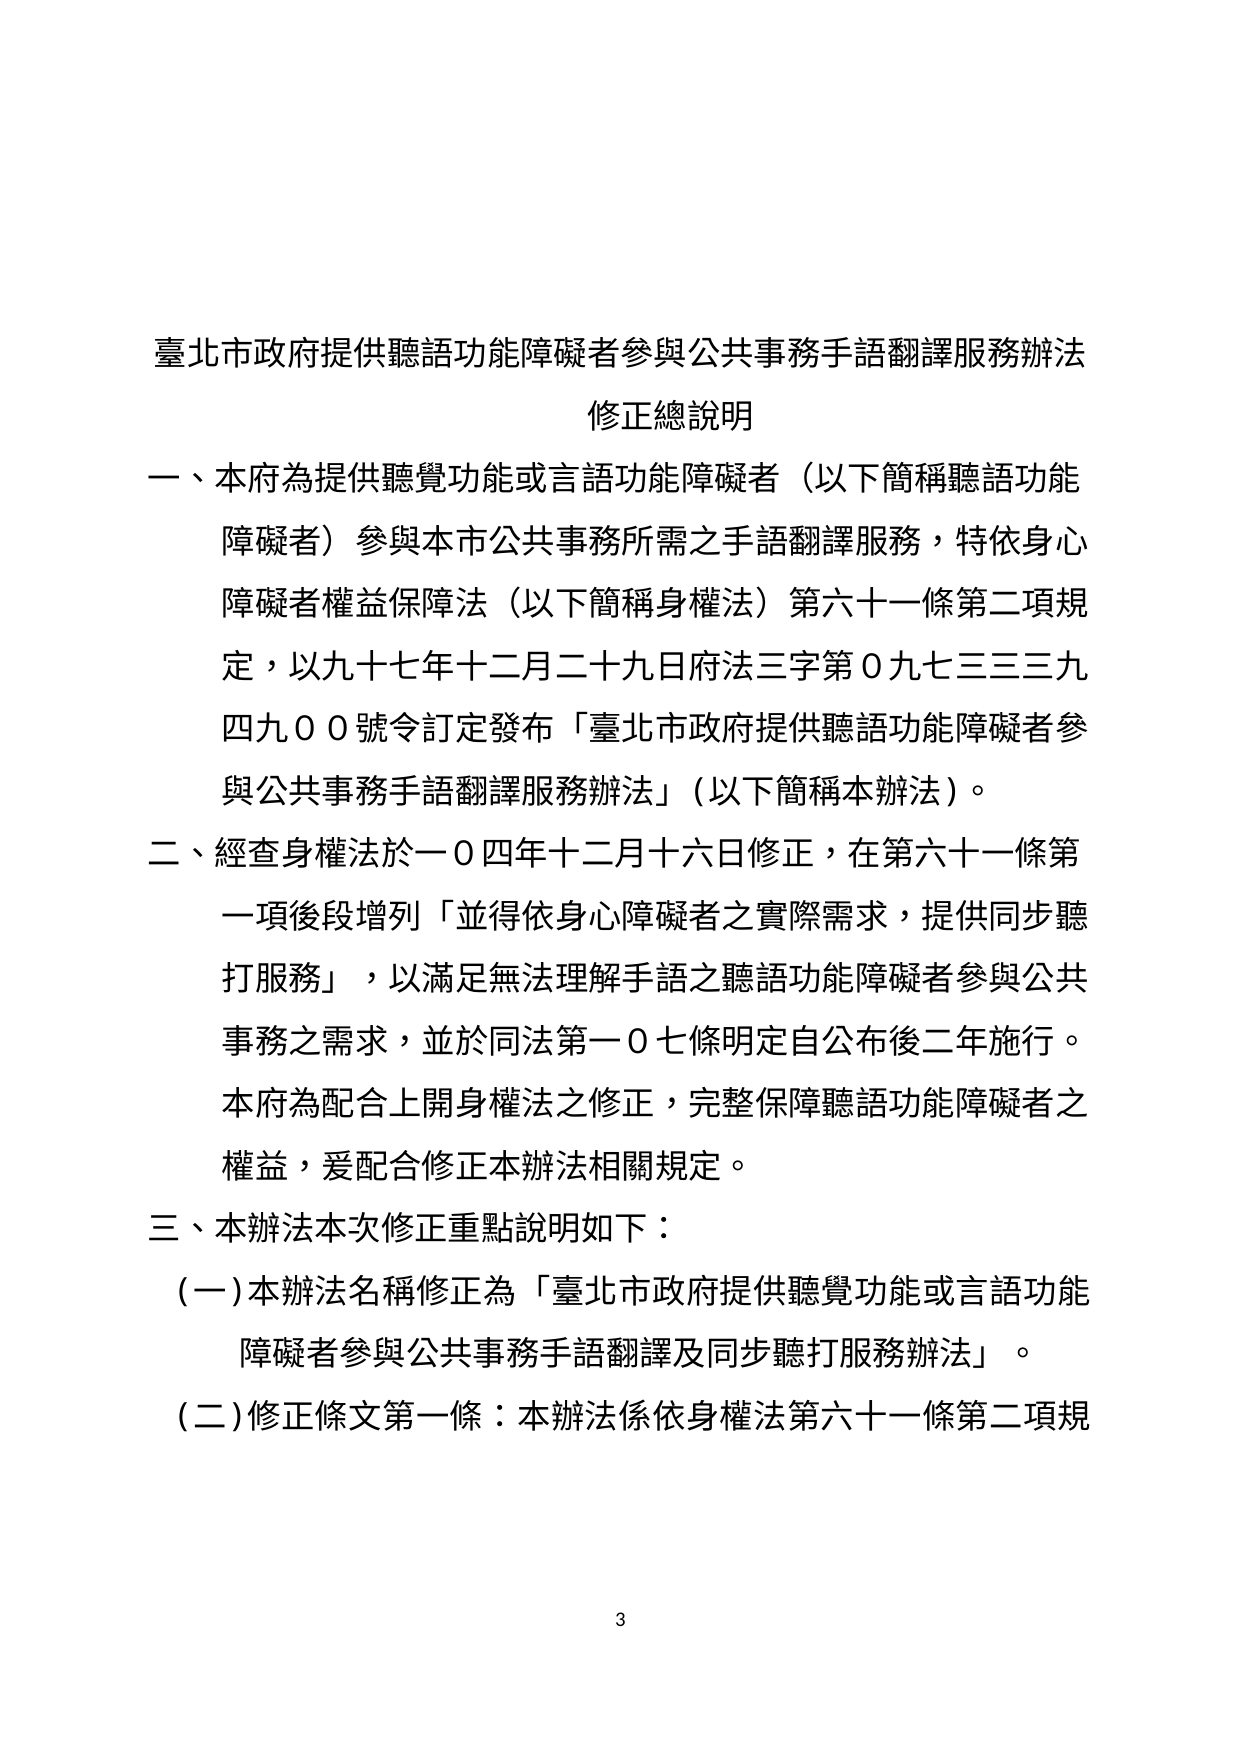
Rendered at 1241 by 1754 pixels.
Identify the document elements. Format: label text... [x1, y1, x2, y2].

text 一、本府為提供聽覺功能或言語功能障礙者（以下簡稱聽語功能障礙者）參與本市公共事務所需之手語翻譯服務，特依身心障礙者權益保障法（以下簡稱身權法）第六十一條第二項規定，以九十七年十二月二十九日府法三字第０九七三三三九四九００號令訂定發布「臺北市政府提供聽語功能障礙者參與公共事務手語翻譯服務辦法」(以下簡稱本辦法)。 [148, 434, 1092, 809]
text 二、經查身權法於一０四年十二月十六日修正，在第六十一條第一項後段增列「並得依身心障礙者之實際需求，提供同步聽打服務」，以滿足無法理解手語之聽語功能障礙者參與公共事務之需求，並於同法第一０七條明定自公布後二年施行。本府為配合上開身權法之修正，完整保障聽語功能障礙者之權益，爰配合修正本辦法相關規定。 [148, 809, 1092, 1184]
text 三、本辦法本次修正重點說明如下： [148, 1184, 1092, 1247]
text (一)本辦法名稱修正為「臺北市政府提供聽覺功能或言語功能障礙者參與公共事務手語翻譯及同步聽打服務辦法」。 [173, 1247, 1092, 1372]
text 臺北市政府提供聽語功能障礙者參與公共事務手語翻譯服務辦法修正總說明 [148, 309, 1092, 434]
text (二)修正條文第一條：本辦法係依身權法第六十一條第二項規 [173, 1372, 1092, 1434]
